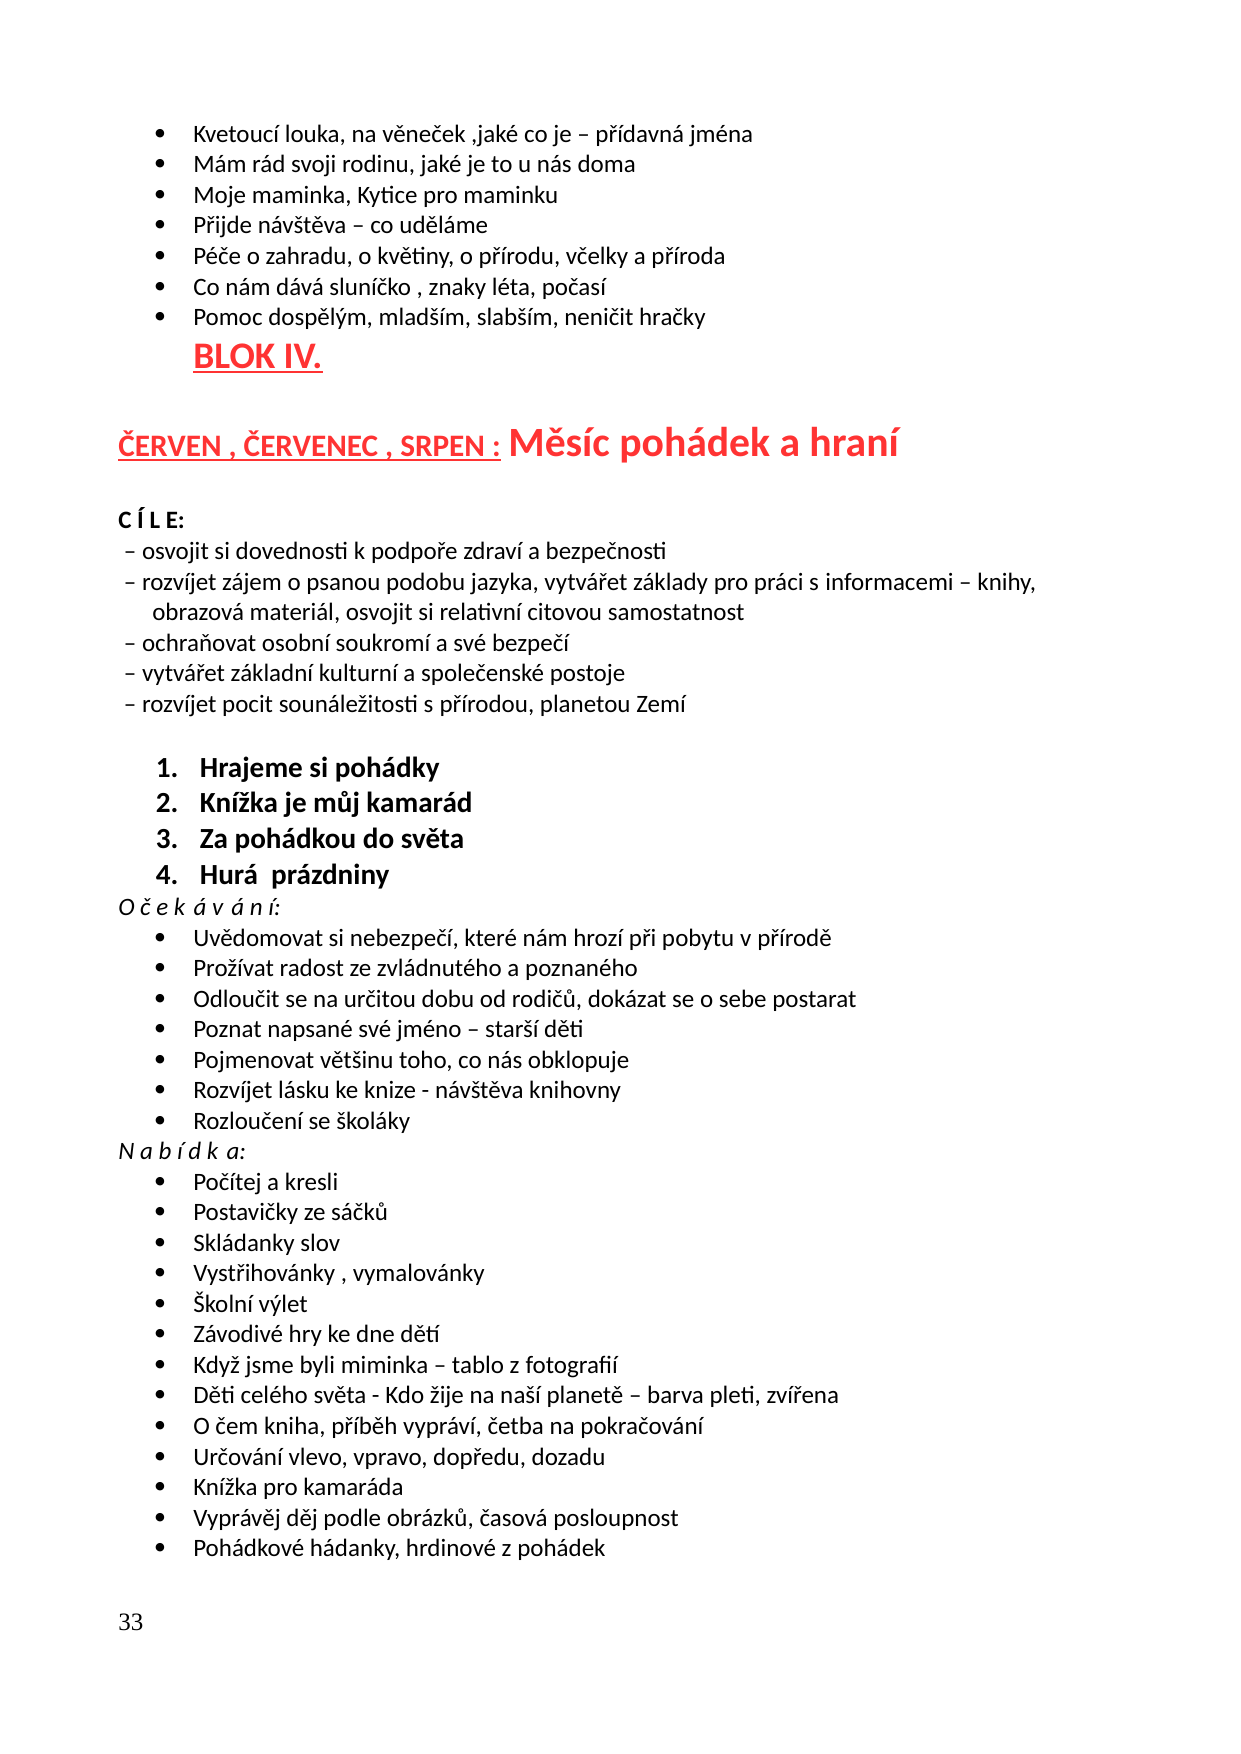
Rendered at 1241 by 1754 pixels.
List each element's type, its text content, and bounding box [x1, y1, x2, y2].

list Moje maminka, Kytice pro maminku [156, 179, 1122, 210]
text – vytvářet základní kulturní a společenské postoje [118, 657, 1122, 688]
list Poznat napsané své jméno – starší děti [156, 1013, 1122, 1044]
list O čem kniha, příběh vypráví, četba na pokračování [156, 1410, 1122, 1441]
text obrazová materiál, osvojit si relativní citovou samostatnost [118, 596, 1122, 627]
list Mám rád svoji rodinu, jaké je to u nás doma [156, 149, 1122, 179]
list Rozvíjet lásku ke knize - návštěva knihovny [156, 1074, 1122, 1105]
list Skládanky slov [156, 1227, 1122, 1258]
list Školní výlet [156, 1288, 1122, 1319]
list Prožívat radost ze zvládnutého a poznaného [156, 952, 1122, 983]
list Pojmenovat většinu toho, co nás obklopuje [156, 1044, 1122, 1074]
list Co nám dává sluníčko , znaky léta, počasí [156, 271, 1122, 301]
list Přijde návštěva – co uděláme [156, 210, 1122, 240]
text C Í L E: [118, 505, 1122, 535]
list Postavičky ze sáčků [156, 1197, 1122, 1227]
list Knížka pro kamaráda [156, 1471, 1122, 1502]
text – ochraňovat osobní soukromí a své bezpečí [118, 627, 1122, 657]
list Děti celého světa - Kdo žije na naší planetě – barva pleti, zvířena [156, 1380, 1122, 1410]
text – osvojit si dovednosti k podpoře zdraví a bezpečnosti [118, 535, 1122, 566]
text – rozvíjet zájem o psanou podobu jazyka, vytvářet základy pro práci s informacemi – knihy, [118, 566, 1122, 596]
list Uvědomovat si nebezpečí, které nám hrozí při pobytu v přírodě [156, 922, 1122, 952]
list Knížka je můj kamarád [156, 784, 1122, 820]
list Pohádkové hádanky, hrdinové z pohádek [156, 1532, 1122, 1563]
list Závodivé hry ke dne dětí [156, 1319, 1122, 1349]
list Určování vlevo, vpravo, dopředu, dozadu [156, 1441, 1122, 1471]
list Odloučit se na určitou dobu od rodičů, dokázat se o sebe postarat [156, 983, 1122, 1013]
list BLOK IV. [156, 332, 1122, 378]
list Kvetoucí louka, na věneček ,jaké co je – přídavná jména [156, 118, 1122, 149]
text ČERVEN , ČERVENEC , SRPEN : Měsíc pohádek a hraní [118, 416, 1122, 467]
list Počítej a kresli [156, 1166, 1122, 1197]
list Pomoc dospělým, mladším, slabším, neničit hračky [156, 301, 1122, 332]
text – rozvíjet pocit sounáležitosti s přírodou, planetou Zemí [118, 688, 1122, 718]
text O č e k á v á n í: [118, 891, 1122, 922]
list Vystřihovánky , vymalovánky [156, 1258, 1122, 1288]
list Rozloučení se školáky [156, 1105, 1122, 1136]
list Když jsme byli miminka – tablo z fotografií [156, 1349, 1122, 1380]
text N a b í d k a: [118, 1136, 1122, 1166]
list Péče o zahradu, o květiny, o přírodu, včelky a příroda [156, 240, 1122, 271]
list Za pohádkou do světa [156, 820, 1122, 856]
list Hurá prázdniny [156, 856, 1122, 891]
list Vyprávěj děj podle obrázků, časová posloupnost [156, 1502, 1122, 1532]
list Hrajeme si pohádky [156, 749, 1122, 784]
